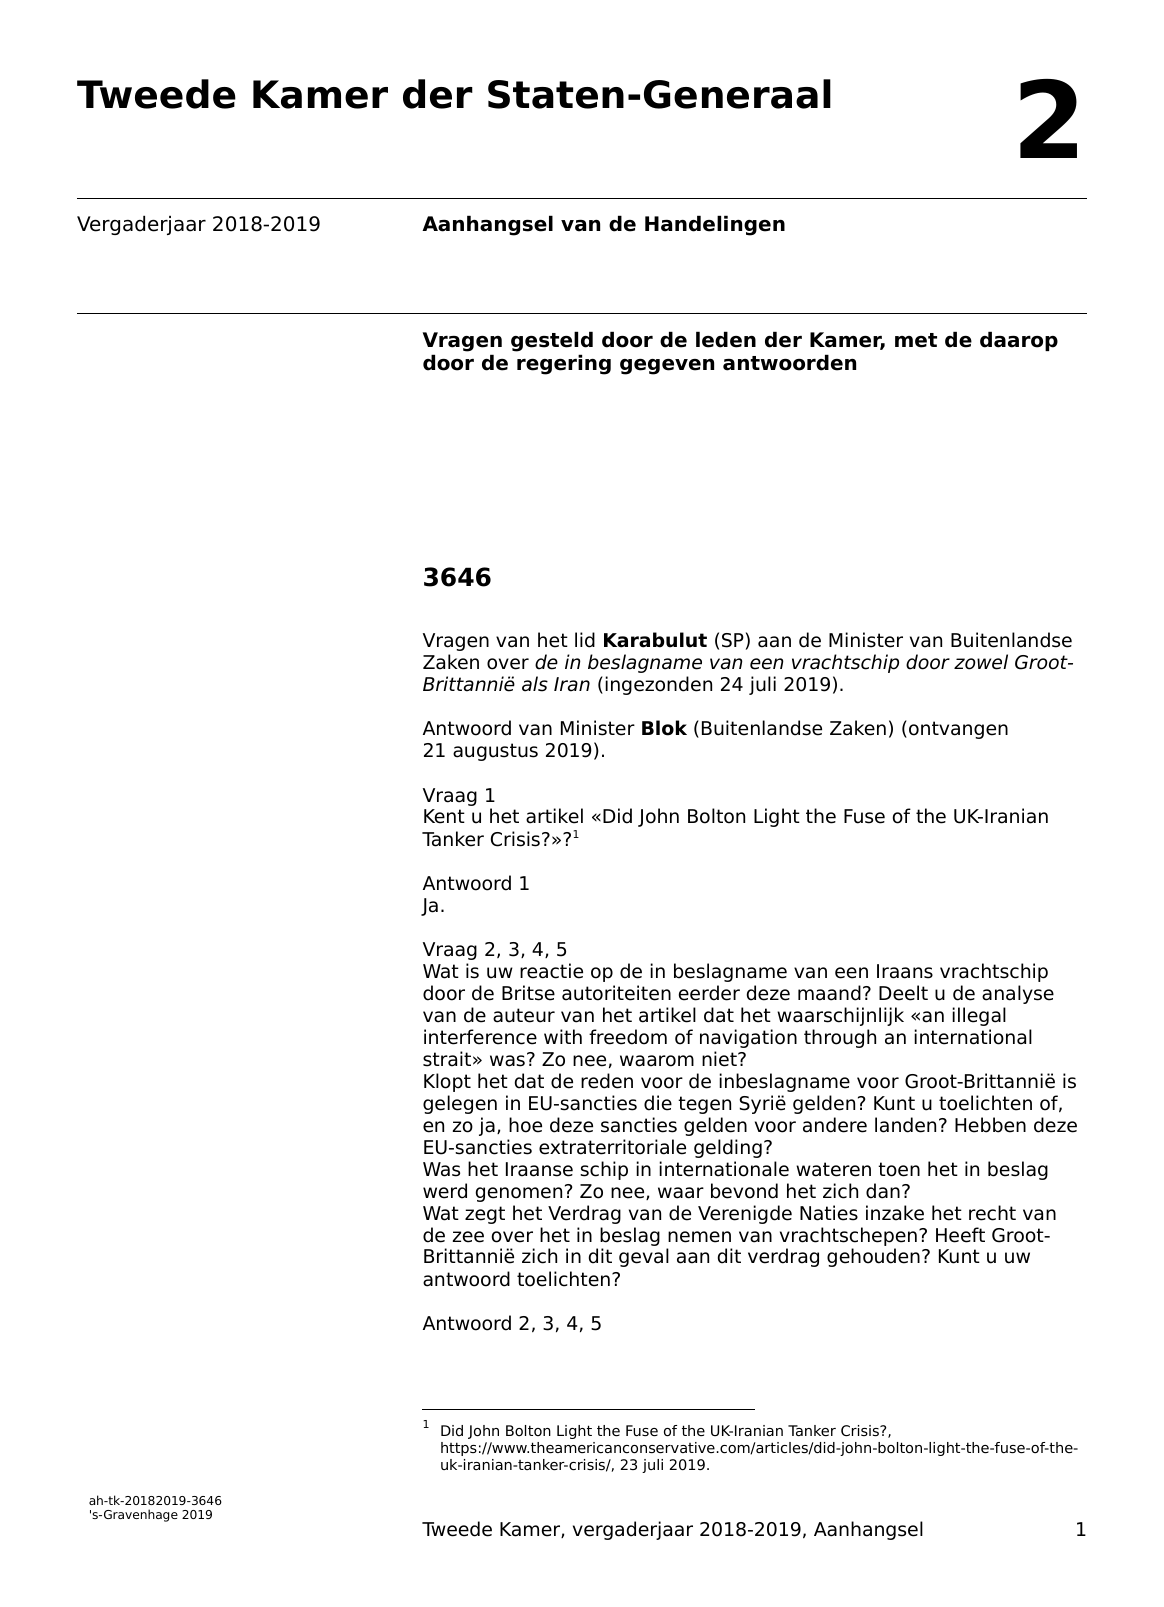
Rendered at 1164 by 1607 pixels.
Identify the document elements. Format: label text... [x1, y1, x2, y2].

text Kent u het artikel «Did John Bolton Light the Fuse of the UK-Iranian Tanker Crisis?»? [422, 806, 1087, 850]
text Vragen van het lid Karabulut (SP) aan de Minister van Buitenlandse Zaken over de in beslagname van een vrachtschip door zowel Groot-Brittannië als Iran (ingezonden 24 juli 2019). [422, 630, 1087, 696]
text Wat is uw reactie op de in beslagname van een Iraans vrachtschip door de Britse autoriteiten eerder deze maand? Deelt u de analyse van de auteur van het artikel dat het waarschijnlijk «an illegal interference with freedom of navigation through an international strait» was? Zo nee, waarom niet? [422, 961, 1087, 1071]
text Was het Iraanse schip in internationale wateren toen het in beslag werd genomen? Zo nee, waar bevond het zich dan? [422, 1158, 1087, 1202]
text Did John Bolton Light the Fuse of the UK-Iranian Tanker Crisis?, https://www.theamericanconservative.com/articles/did-john-bolton-light-the-fuse-of-the-uk-iranian-tanker-crisis/, 23 juli 2019. [422, 1418, 1087, 1474]
table_cell Vergaderjaar 2018-2019 [77, 199, 422, 313]
table_cell Vragen gesteld door de leden der Kamer, met de daarop door de regering gegeven antwoorden [422, 314, 1087, 375]
table_header Tweede Kamer der Staten-Generaal [77, 59, 886, 198]
table_cell Aanhangsel van de Handelingen [422, 199, 1087, 313]
text Antwoord 1 [422, 873, 1087, 894]
text ah-tk-20182019-3646 [88, 1494, 323, 1508]
text Antwoord 2, 3, 4, 5 [422, 1313, 1087, 1334]
table_header 2 [886, 59, 1087, 198]
text Vraag 1 [422, 784, 1087, 806]
text 3646 [422, 563, 1087, 592]
text Ja. [422, 894, 1087, 917]
text Klopt het dat de reden voor de inbeslagname voor Groot-Brittannië is gelegen in EU-sancties die tegen Syrië gelden? Kunt u toelichten of, en zo ja, hoe deze sancties gelden voor andere landen? Hebben deze EU-sancties extraterritoriale gelding? [422, 1071, 1087, 1158]
table_cell [77, 314, 422, 375]
text Wat zegt het Verdrag van de Verenigde Naties inzake het recht van de zee over het in beslag nemen van vrachtschepen? Heeft Groot-Brittannië zich in dit geval aan dit verdrag gehouden? Kunt u uw antwoord toelichten? [422, 1202, 1087, 1290]
text 's-Gravenhage 2019 [88, 1508, 323, 1522]
text Antwoord van Minister Blok (Buitenlandse Zaken) (ontvangen 21 augustus 2019). [422, 718, 1087, 762]
text Vraag 2, 3, 4, 5 [422, 939, 1087, 961]
